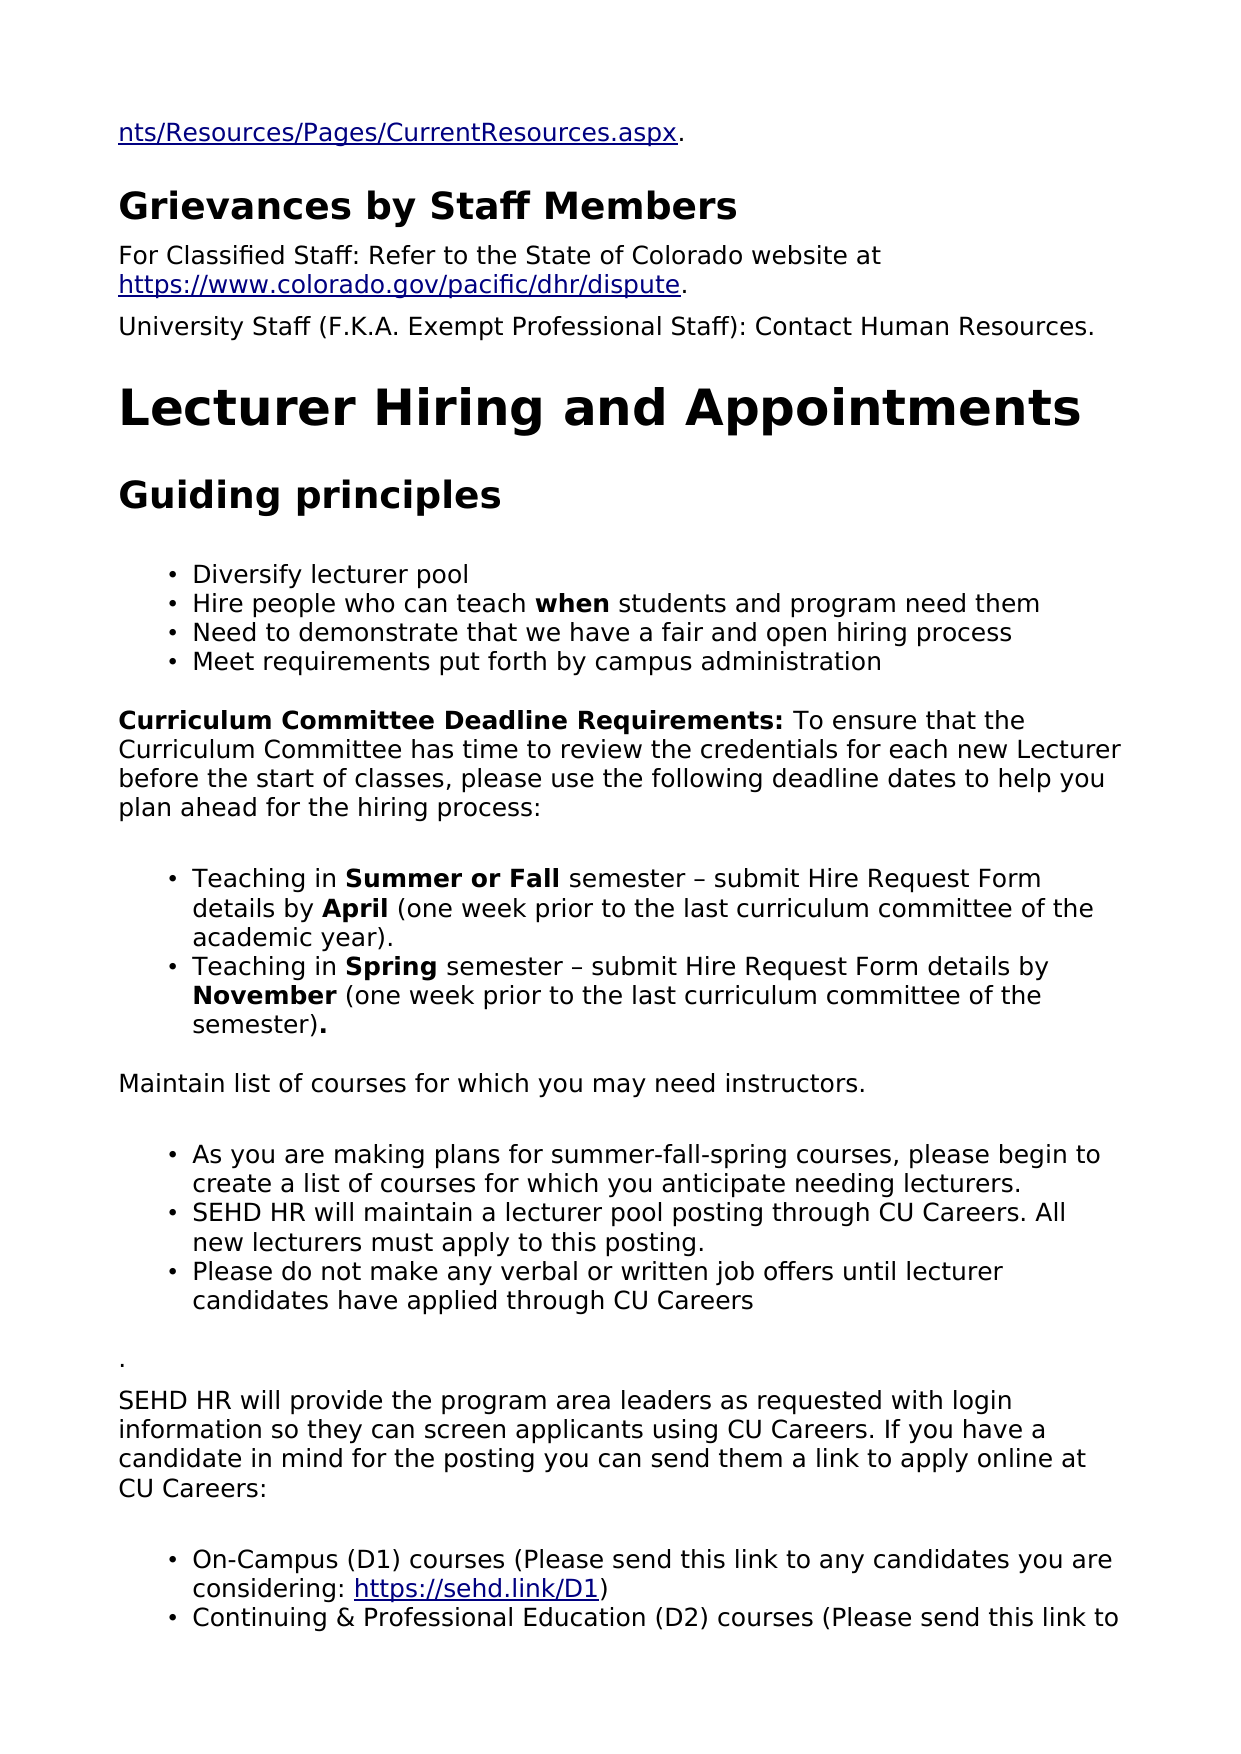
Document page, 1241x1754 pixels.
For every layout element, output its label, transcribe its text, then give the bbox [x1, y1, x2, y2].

list Continuing & Professional Education (D2) courses (Please send this link to [177, 1603, 1122, 1632]
text Curriculum Committee Deadline Requirements: To ensure that the Curriculum Committee has time to review the credentials for each new Lecturer before the start of classes, please use the following deadline dates to help you plan ahead for the hiring process: [118, 706, 1122, 823]
list Meet requirements put forth by campus administration [177, 647, 1122, 676]
list Hire people who can teach when students and program need them [177, 589, 1122, 618]
text Maintain list of courses for which you may need instructors. [118, 1069, 1122, 1098]
list Teaching in Summer or Fall semester – submit Hire Request Form details by April (one week prior to the last curriculum committee of the academic year). [177, 864, 1122, 952]
list Need to demonstrate that we have a fair and open hiring process [177, 618, 1122, 647]
list Please do not make any verbal or written job offers until lecturer candidates have applied through CU Careers [177, 1257, 1122, 1315]
list As you are making plans for summer-fall-spring courses, please begin to create a list of courses for which you anticipate needing lecturers. [177, 1140, 1122, 1198]
text University Staff (F.K.A. Exempt Professional Staff): Contact Human Resources. [118, 312, 1122, 341]
text . [118, 1345, 1122, 1374]
list Diversify lecturer pool [177, 560, 1122, 589]
text For Classified Staff: Refer to the State of Colorado website at https://www.colorado.gov/pacific/dhr/dispute. [118, 241, 1122, 299]
list On-Campus (D1) courses (Please send this link to any candidates you are considering: https://sehd.link/D1) [177, 1545, 1122, 1603]
subtitle Lecturer Hiring and Appointments [118, 378, 1122, 437]
list Teaching in Spring semester – submit Hire Request Form details by November (one week prior to the last curriculum committee of the semester). [177, 952, 1122, 1039]
list SEHD HR will maintain a lecturer pool posting through CU Careers. All new lecturers must apply to this posting. [177, 1198, 1122, 1257]
subtitle Guiding principles [118, 474, 1122, 518]
text SEHD HR will provide the program area leaders as requested with login information so they can screen applicants using CU Careers. If you have a candidate in mind for the posting you can send them a link to apply online at CU Careers: [118, 1386, 1122, 1503]
subtitle Grievances by Staff Members [118, 185, 1122, 228]
text nts/Resources/Pages/CurrentResources.aspx. [118, 118, 1122, 147]
